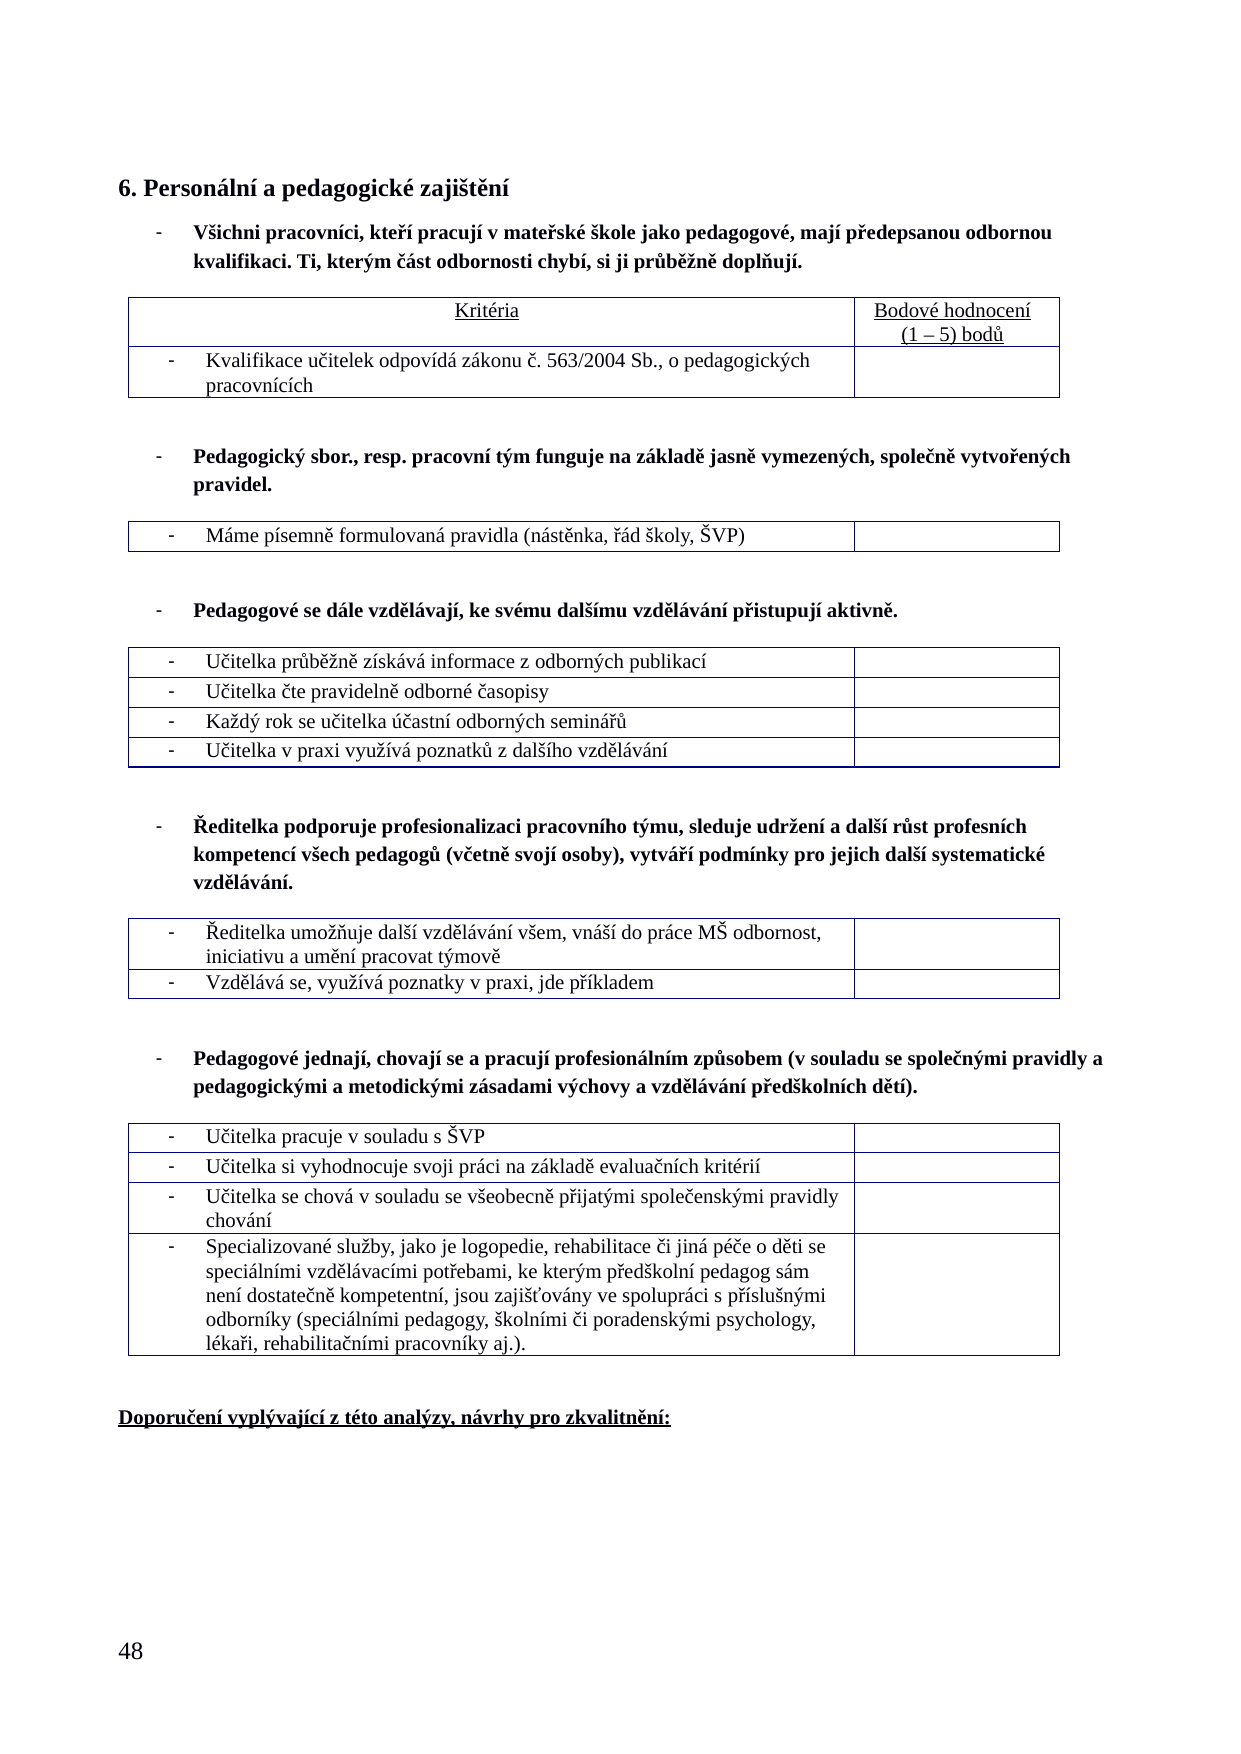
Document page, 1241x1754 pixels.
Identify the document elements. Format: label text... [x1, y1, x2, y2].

table_header Kritéria [129, 298, 854, 346]
table_header Učitelka průběžně získává informace z odborných publikací [129, 648, 854, 677]
table_cell [855, 347, 1059, 397]
table_header Bodové hodnocení (1 – 5) bodů [855, 298, 1059, 346]
table_header Učitelka pracuje v souladu s ŠVP [129, 1124, 854, 1152]
table_cell [855, 970, 1059, 998]
table_header [855, 648, 1059, 677]
text 6. Personální a pedagogické zajištění [118, 173, 1122, 202]
table_header Máme písemně formulovaná pravidla (nástěnka, řád školy, ŠVP) [129, 522, 854, 551]
table_cell Učitelka se chová v souladu se všeobecně přijatými společenskými pravidly chování [129, 1183, 854, 1232]
table_header Ředitelka umožňuje další vzdělávání všem, vnáší do práce MŠ odbornost, iniciativu a umění pracovat týmově [129, 919, 854, 968]
table_cell Učitelka si vyhodnocuje svoji práci na základě evaluačních kritérií [129, 1153, 854, 1182]
table_cell [855, 708, 1059, 737]
table_cell [855, 1183, 1059, 1232]
table_cell [855, 678, 1059, 707]
list Pedagogové jednají, chovají se a pracují profesionálním způsobem (v souladu se společnými pravidly a pedagogickými a metodickými zásadami výchovy a vzdělávání předškolních dětí). [156, 1045, 1122, 1098]
table_header [855, 919, 1059, 968]
list Všichni pracovníci, kteří pracují v mateřské škole jako pedagogové, mají předepsanou odbornou kvalifikaci. Ti, kterým část odbornosti chybí, si ji průběžně doplňují. [156, 219, 1122, 273]
table_cell [855, 1153, 1059, 1182]
table_cell [855, 738, 1059, 766]
list Pedagogové se dále vzdělávají, ke svému dalšímu vzdělávání přistupují aktivně. [156, 597, 1122, 623]
text Doporučení vyplývající z této analýzy, návrhy pro zkvalitnění: [118, 1405, 1122, 1429]
table_cell Specializované služby, jako je logopedie, rehabilitace či jiná péče o děti se speciálními vzdělávacími potřebami, ke kterým předškolní pedagog sám není dostatečně kompetentní, jsou zajišťovány ve spolupráci s příslušnými odborníky (speciálními pedagogy, školními či poradenskými psychology, lékaři, rehabilitačními pracovníky aj.). [129, 1234, 854, 1355]
list Ředitelka podporuje profesionalizaci pracovního týmu, sleduje udržení a další růst profesních kompetencí všech pedagogů (včetně svojí osoby), vytváří podmínky pro jejich další systematické vzdělávání. [156, 813, 1122, 894]
table_cell [855, 1234, 1059, 1355]
table_header [855, 1124, 1059, 1152]
table_cell Vzdělává se, využívá poznatky v praxi, jde příkladem [129, 970, 854, 998]
table_header [855, 522, 1059, 551]
table_cell Učitelka v praxi využívá poznatků z dalšího vzdělávání [129, 738, 854, 766]
table_cell Učitelka čte pravidelně odborné časopisy [129, 678, 854, 707]
list Pedagogický sbor., resp. pracovní tým funguje na základě jasně vymezených, společně vytvořených pravidel. [156, 443, 1122, 496]
table_cell Každý rok se učitelka účastní odborných seminářů [129, 708, 854, 737]
table_cell Kvalifikace učitelek odpovídá zákonu č. 563/2004 Sb., o pedagogických pracovnících [129, 347, 854, 397]
